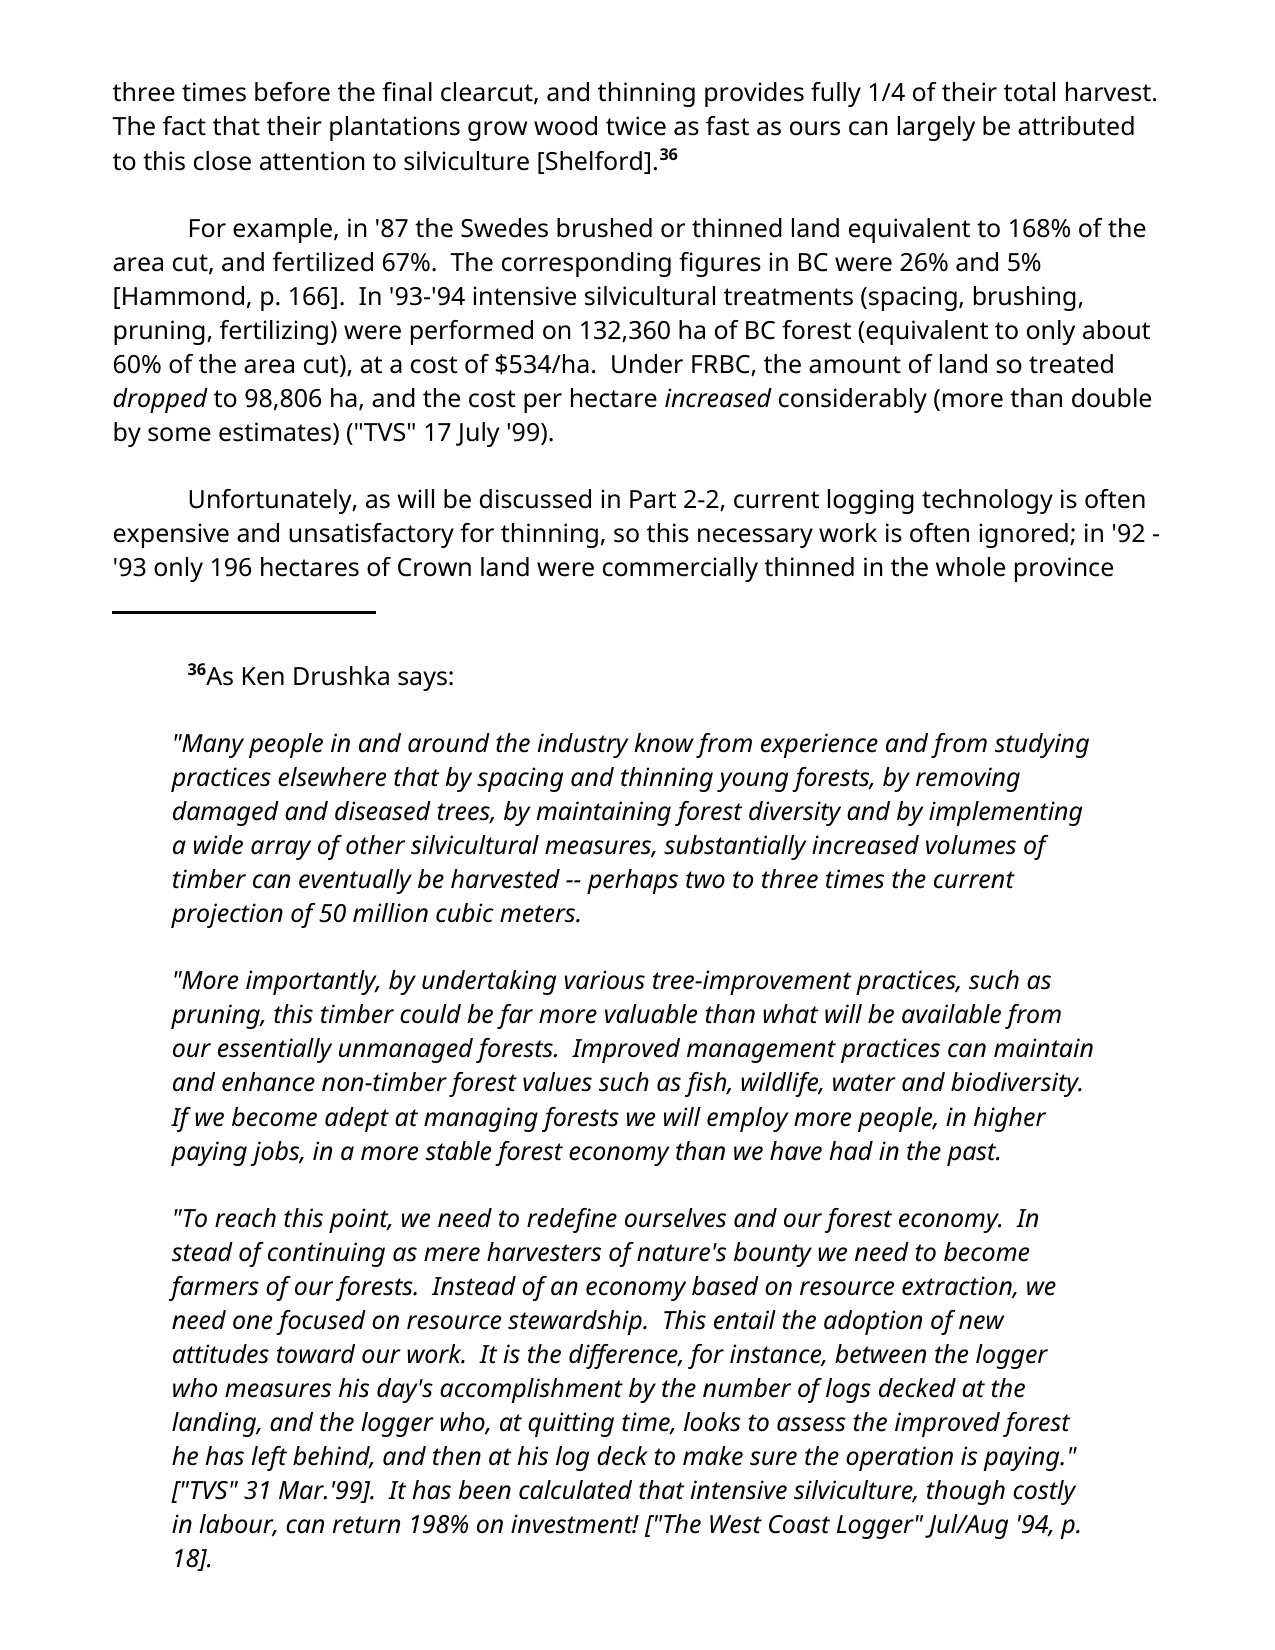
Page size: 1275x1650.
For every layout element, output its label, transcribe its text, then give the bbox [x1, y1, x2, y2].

text three times before the final clearcut, and thinning provides fully 1/4 of their total harvest. The fact that their plantations grow wood twice as fast as ours can largely be attributed to this close attention to silviculture [Shelford]. [112, 75, 1162, 177]
text Unfortunately, as will be discussed in Part 2-2, current logging technology is often expensive and unsatisfactory for thinning, so this necessary work is often ignored; in '92 - '93 only 196 hectares of Crown land were commercially thinned in the whole province [112, 482, 1162, 584]
text As Ken Drushka says: [112, 658, 1162, 692]
text "Many people in and around the industry know from experience and from studying practices elsewhere that by spacing and thinning young forests, by removing damaged and diseased trees, by maintaining forest diversity and by implementing a wide array of other silvicultural measures, substantially increased volumes of timber can eventually be harvested -- perhaps two to three times the current projection of 50 million cubic meters. [172, 726, 1103, 930]
text "To reach this point, we need to redefine ourselves and our forest economy. In stead of continuing as mere harvesters of nature's bounty we need to become farmers of our forests. Instead of an economy based on resource extraction, we need one focused on resource stewardship. This entail the adoption of new attitudes toward our work. It is the difference, for instance, between the logger who measures his day's accomplishment by the number of logs decked at the landing, and the logger who, at quitting time, looks to assess the improved forest he has left behind, and then at his log deck to make sure the operation is paying." ["TVS" 31 Mar.'99]. It has been calculated that intensive silviculture, though costly in labour, can return 198% on investment! ["The West Coast Logger" Jul/Aug '94, p. 18]. [172, 1200, 1103, 1575]
text For example, in '87 the Swedes brushed or thinned land equivalent to 168% of the area cut, and fertilized 67%. The corresponding figures in BC were 26% and 5% [Hammond, p. 166]. In '93-'94 intensive silvicultural treatments (spacing, brushing, pruning, fertilizing) were performed on 132,360 ha of BC forest (equivalent to only about 60% of the area cut), at a cost of $534/ha. Under FRBC, the amount of land so treated dropped to 98,806 ha, and the cost per hectare increased considerably (more than double by some estimates) ("TVS" 17 July '99). [112, 210, 1162, 449]
text "More importantly, by undertaking various tree-improvement practices, such as pruning, this timber could be far more valuable than what will be available from our essentially unmanaged forests. Improved management practices can maintain and enhance non-timber forest values such as fish, wildlife, water and biodiversity. If we become adept at managing forests we will employ more people, in higher paying jobs, in a more stable forest economy than we have had in the past. [172, 963, 1103, 1167]
